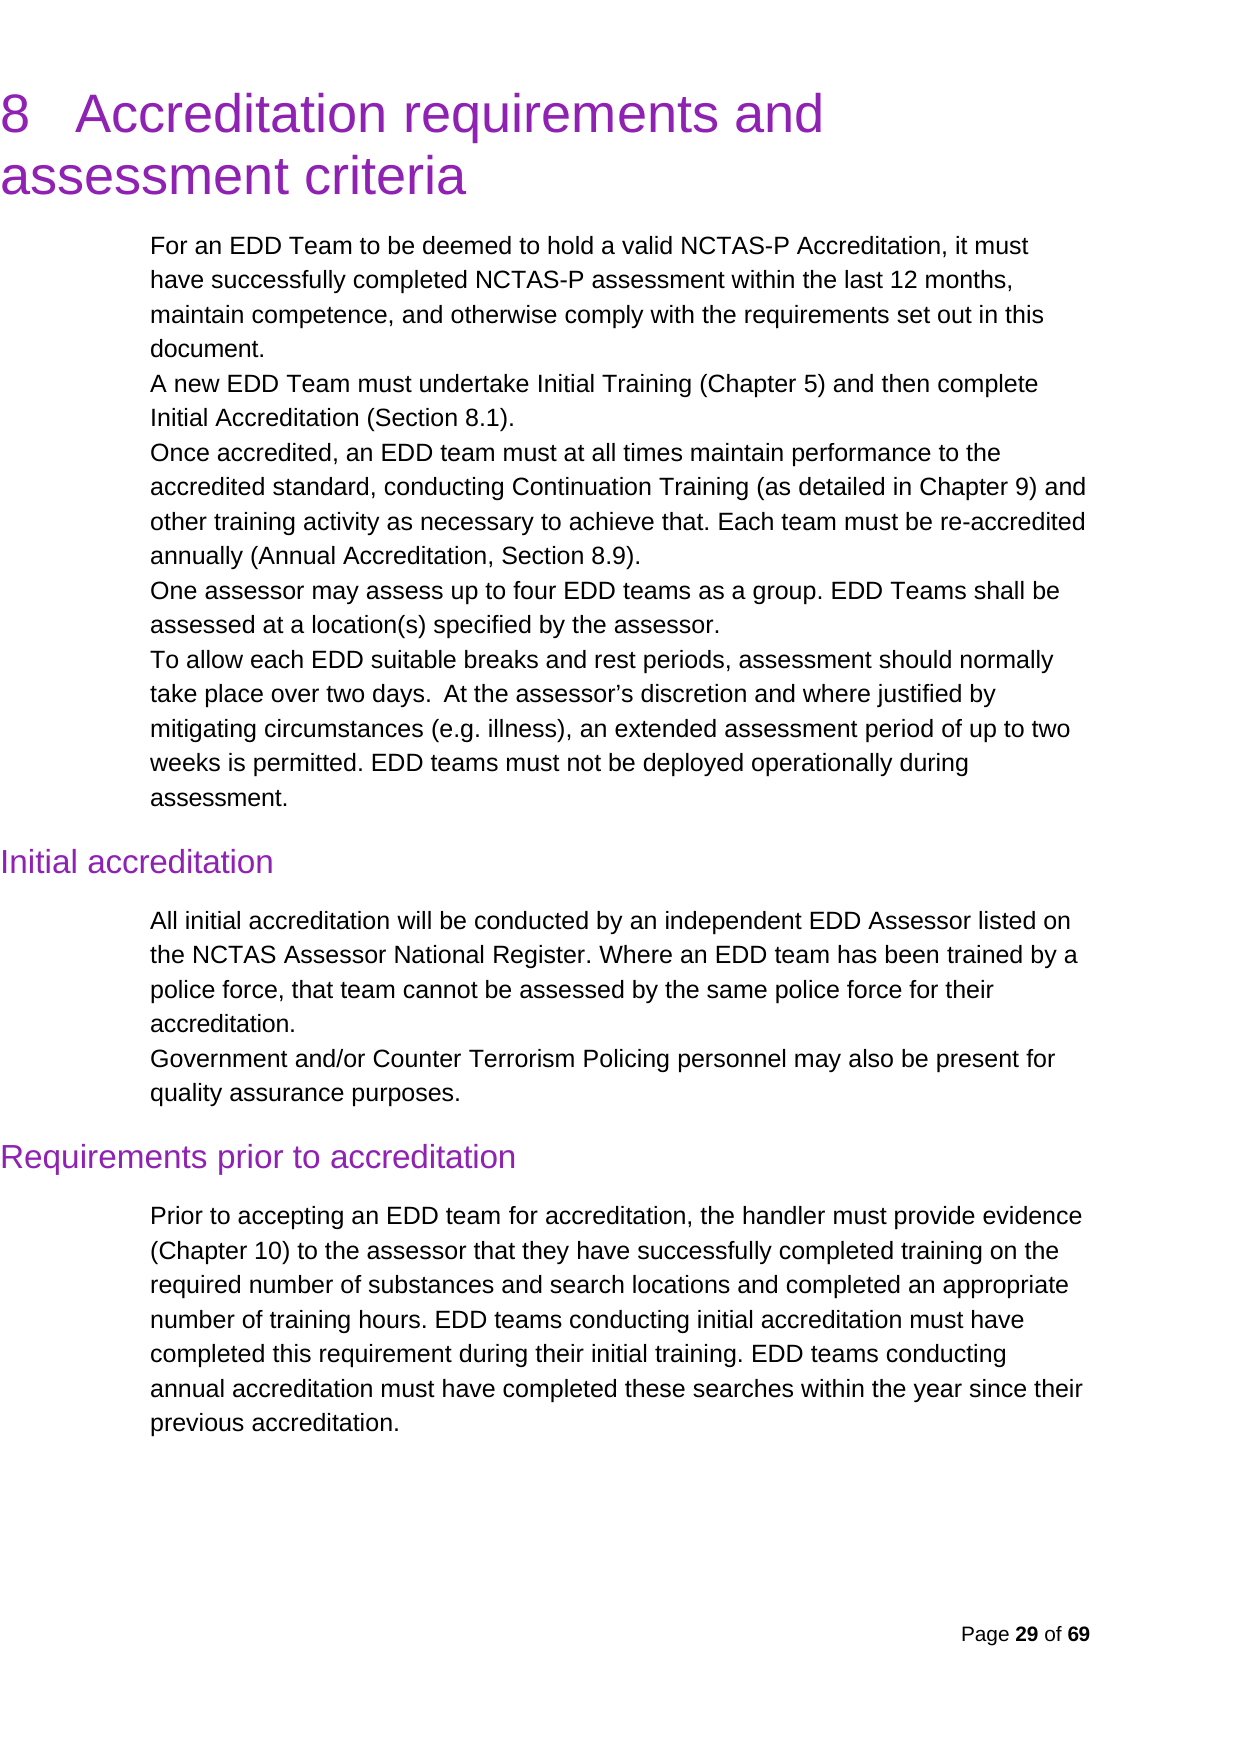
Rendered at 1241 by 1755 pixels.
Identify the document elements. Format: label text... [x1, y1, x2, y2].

text Once accredited, an EDD team must at all times maintain performance to the accredited standard, conducting Continuation Training (as detailed in Chapter 9) and other training activity as necessary to achieve that. Each team must be re-accredited annually (Annual Accreditation, Section 8.9). [150, 438, 1108, 570]
text For an EDD Team to be deemed to hold a valid NCTAS-P Accreditation, it must have successfully completed NCTAS-P assessment within the last 12 months, maintain competence, and otherwise comply with the requirements set out in this document. [150, 231, 1082, 363]
subtitle Requirements prior to accreditation [0, 1137, 1191, 1176]
subtitle Initial accreditation [0, 842, 1191, 881]
text To allow each EDD suitable breaks and rest periods, assessment should normally take place over two days. At the assessor’s discretion and where justified by mitigating circumstances (e.g. illness), an extended assessment period of up to two weeks is permitted. EDD teams must not be deployed operationally during assessment. [150, 645, 1082, 811]
text Prior to accepting an EDD team for accreditation, the handler must provide evidence (Chapter 10) to the assessor that they have successfully completed training on the required number of substances and search locations and completed an appropriate number of training hours. EDD teams conducting initial accreditation must have completed this requirement during their initial training. EDD teams conducting annual accreditation must have completed these searches within the year since their previous accreditation. [150, 1201, 1088, 1437]
text All initial accreditation will be conducted by an independent EDD Assessor listed on the NCTAS Assessor National Register. Where an EDD team has been trained by a police force, that team cannot be assessed by the same police force for their accreditation. [150, 906, 1082, 1038]
text Government and/or Counter Terrorism Policing personnel may also be present for quality assurance purposes. [150, 1043, 1108, 1107]
text A new EDD Team must undertake Initial Training (Chapter 5) and then complete Initial Accreditation (Section 8.1). [150, 369, 1082, 432]
subtitle Accreditation requirements and assessment criteria [0, 81, 901, 206]
text One assessor may assess up to four EDD teams as a group. EDD Teams shall be assessed at a location(s) specified by the assessor. [150, 576, 1108, 639]
